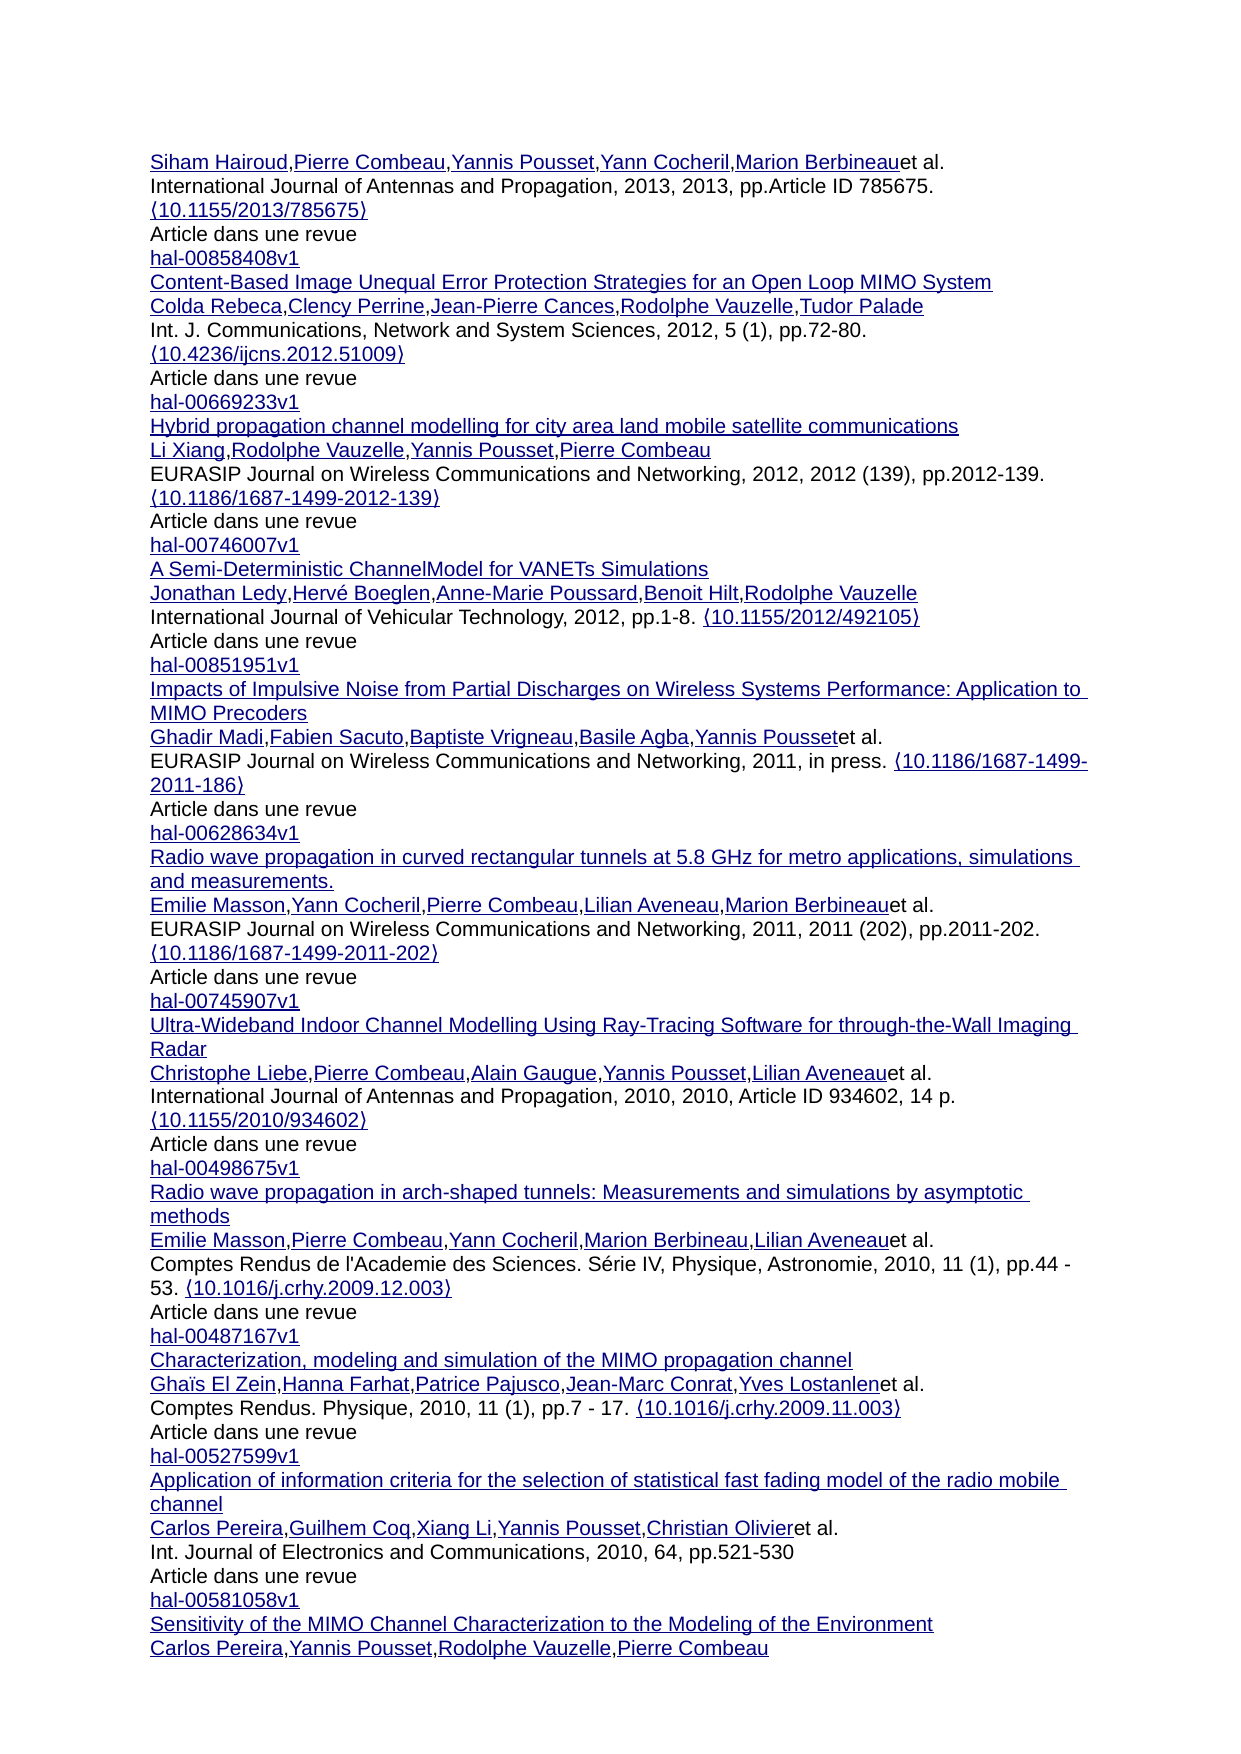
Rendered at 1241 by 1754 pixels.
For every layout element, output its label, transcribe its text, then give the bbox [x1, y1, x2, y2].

table_cell Application of information criteria for the selection of statistical fast fading model of the radio mobile channel Carlos Pereira,Guilhem Coq,Xiang Li,Yannis Pousset,Christian Olivieret al. Int. Journal of Electronics and Communications, 2010, 64, pp.521-530 Article dans une revue hal-00581058v1 [150, 1468, 1090, 1611]
table_cell Content-Based Image Unequal Error Protection Strategies for an Open Loop MIMO System Colda Rebeca,Clency Perrine,Jean-Pierre Cances,Rodolphe Vauzelle,Tudor Palade Int. J. Communications, Network and System Sciences, 2012, 5 (1), pp.72-80. ⟨10.4236/ijcns.2012.51009⟩ Article dans une revue hal-00669233v1 [150, 270, 1090, 413]
table_cell Siham Hairoud,Pierre Combeau,Yannis Pousset,Yann Cocheril,Marion Berbineauet al. International Journal of Antennas and Propagation, 2013, 2013, pp.Article ID 785675. ⟨10.1155/2013/785675⟩ Article dans une revue hal-00858408v1 [150, 150, 1090, 270]
table_cell Characterization, modeling and simulation of the MIMO propagation channel Ghaïs El Zein,Hanna Farhat,Patrice Pajusco,Jean-Marc Conrat,Yves Lostanlenet al. Comptes Rendus. Physique, 2010, 11 (1), pp.7 - 17. ⟨10.1016/j.crhy.2009.11.003⟩ Article dans une revue hal-00527599v1 [150, 1348, 1090, 1468]
table_cell A Semi-Deterministic ChannelModel for VANETs Simulations Jonathan Ledy,Hervé Boeglen,Anne-Marie Poussard,Benoit Hilt,Rodolphe Vauzelle International Journal of Vehicular Technology, 2012, pp.1-8. ⟨10.1155/2012/492105⟩ Article dans une revue hal-00851951v1 [150, 557, 1090, 677]
table_cell Radio wave propagation in curved rectangular tunnels at 5.8 GHz for metro applications, simulations and measurements. Emilie Masson,Yann Cocheril,Pierre Combeau,Lilian Aveneau,Marion Berbineauet al. EURASIP Journal on Wireless Communications and Networking, 2011, 2011 (202), pp.2011-202. ⟨10.1186/1687-1499-2011-202⟩ Article dans une revue hal-00745907v1 [150, 845, 1090, 1012]
table_cell Radio wave propagation in arch-shaped tunnels: Measurements and simulations by asymptotic methods Emilie Masson,Pierre Combeau,Yann Cocheril,Marion Berbineau,Lilian Aveneauet al. Comptes Rendus de l'Academie des Sciences. Série IV, Physique, Astronomie, 2010, 11 (1), pp.44 - 53. ⟨10.1016/j.crhy.2009.12.003⟩ Article dans une revue hal-00487167v1 [150, 1180, 1090, 1348]
table_cell Ultra-Wideband Indoor Channel Modelling Using Ray-Tracing Software for through-the-Wall Imaging Radar Christophe Liebe,Pierre Combeau,Alain Gaugue,Yannis Pousset,Lilian Aveneauet al. International Journal of Antennas and Propagation, 2010, 2010, Article ID 934602, 14 p. ⟨10.1155/2010/934602⟩ Article dans une revue hal-00498675v1 [150, 1013, 1090, 1180]
table_cell Sensitivity of the MIMO Channel Characterization to the Modeling of the Environment Carlos Pereira,Yannis Pousset,Rodolphe Vauzelle,Pierre Combeau [150, 1611, 1090, 1659]
table_cell Impacts of Impulsive Noise from Partial Discharges on Wireless Systems Performance: Application to MIMO Precoders Ghadir Madi,Fabien Sacuto,Baptiste Vrigneau,Basile Agba,Yannis Poussetet al. EURASIP Journal on Wireless Communications and Networking, 2011, in press. ⟨10.1186/1687-1499-2011-186⟩ Article dans une revue hal-00628634v1 [150, 677, 1090, 845]
table_cell Hybrid propagation channel modelling for city area land mobile satellite communications Li Xiang,Rodolphe Vauzelle,Yannis Pousset,Pierre Combeau EURASIP Journal on Wireless Communications and Networking, 2012, 2012 (139), pp.2012-139. ⟨10.1186/1687-1499-2012-139⟩ Article dans une revue hal-00746007v1 [150, 414, 1090, 557]
